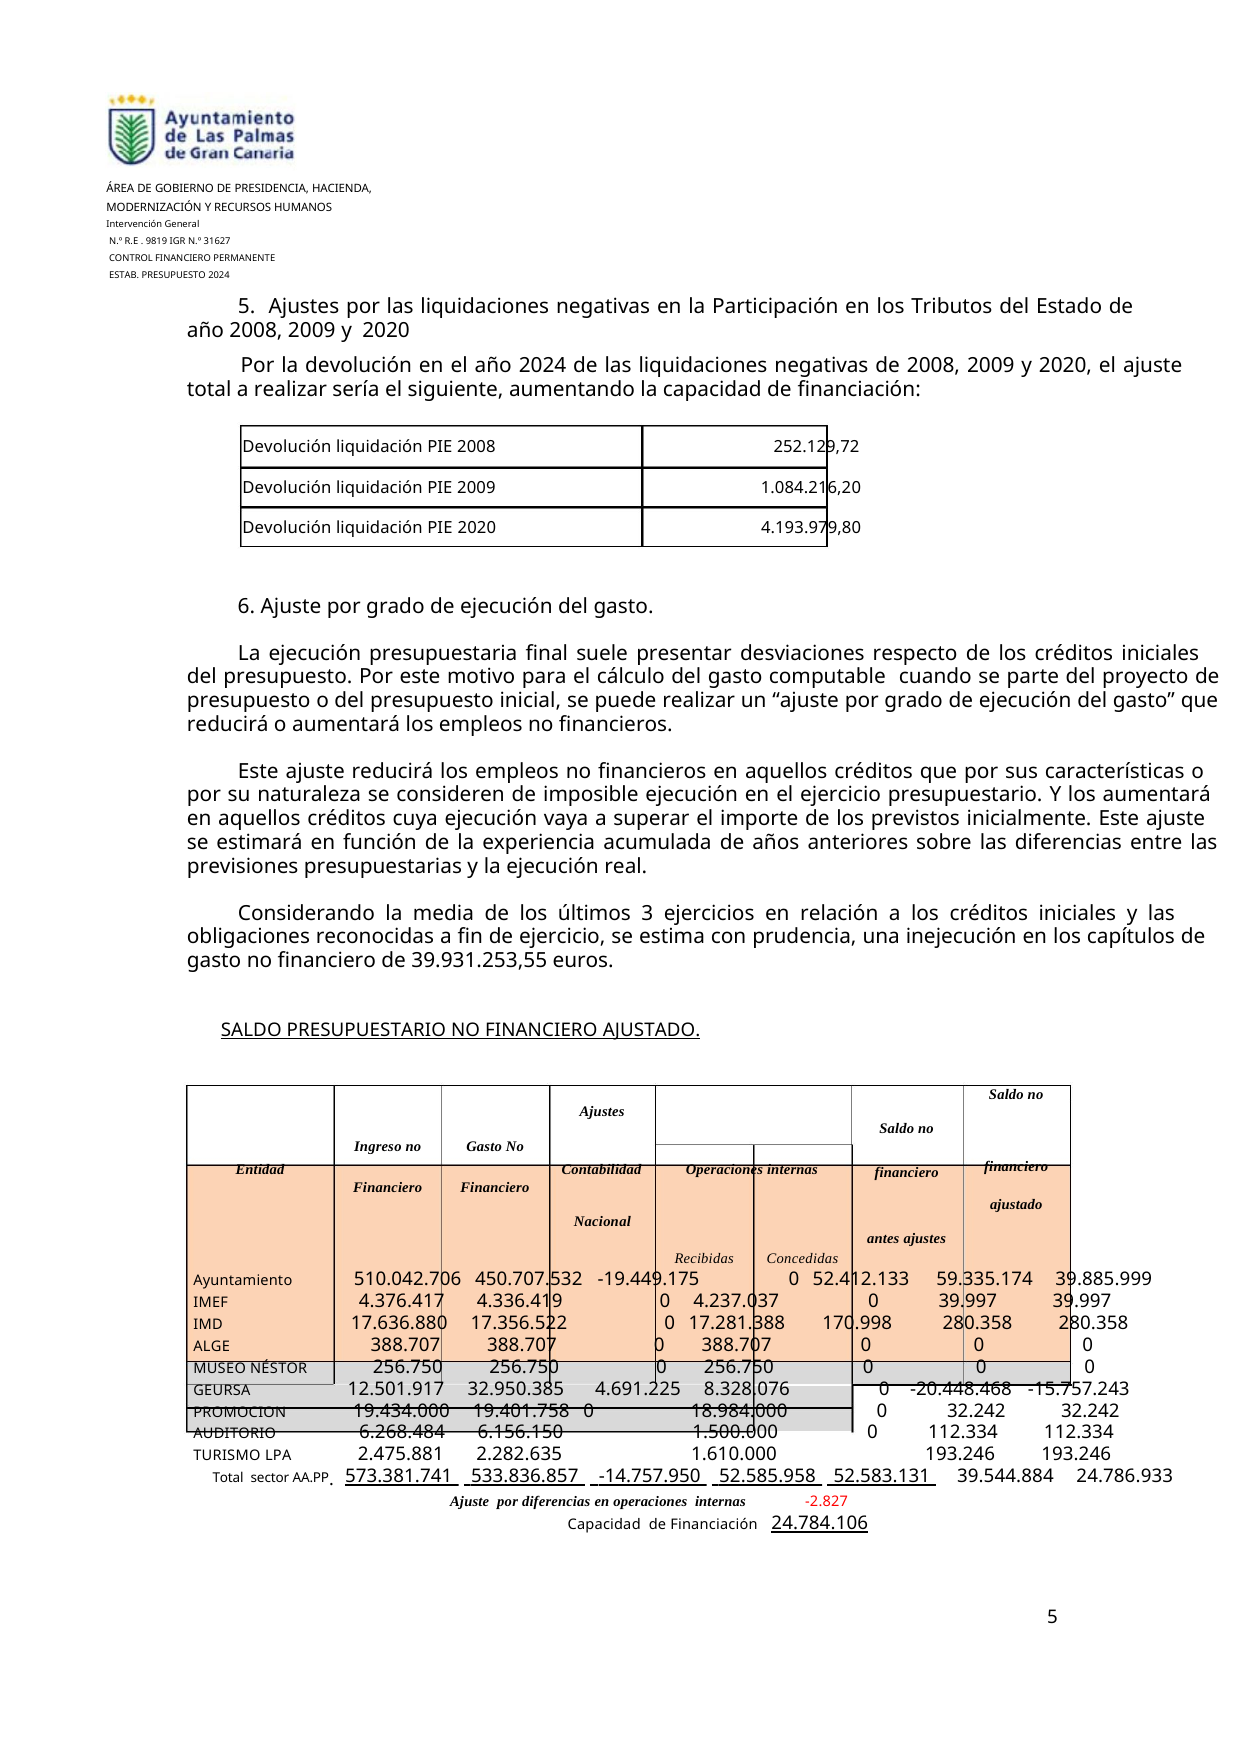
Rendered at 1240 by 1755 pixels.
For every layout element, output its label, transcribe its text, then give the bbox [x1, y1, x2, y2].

text N.º R.E . 9819 IGR N.º 31627 [109, 235, 1229, 247]
text Devolución liquidación PIE 2009 1.084.216,20 [830, 478, 1229, 498]
text antes ajustes [1074, 1229, 1229, 1247]
text Devolución liquidación PIE 2020 4.193.979,80 [830, 517, 1229, 537]
text La ejecución presupuestaria final suele presentar desviaciones respecto de los créditos iniciales del presupuesto. Por este motivo para el cálculo del gasto computable cuando se parte del proyecto de presupuesto o del presupuesto inicial, se puede realizar un “ajuste por grado de ejecución del gasto” que reducirá o aumentará los empleos no financieros. [187, 641, 1229, 736]
text 5. Ajustes por las liquidaciones negativas en la Participación en los Tributos del Estado de año 2008, 2009 y 2020 [187, 294, 1229, 342]
text Saldo no [1074, 1120, 1229, 1137]
text CONTROL FINANCIERO PERMANENTE [109, 252, 1229, 263]
text financiero Entidad Contabilidad Operaciones internas financiero [1074, 1168, 1229, 1178]
text Ayuntamiento 510.042.706 450.707.532 -19.449.175 0 52.412.133 59.335.174 39.885.999 IMEF 4.376.417 4.336.419 0 4.237.037 0 39.997 39.997 IMD 17.636.880 17.356.522 0 17.281.388 170.998 280.358 280.358 ALGE 388.707 388.707 0 388.707 0 0 0 MUSEO NÉSTOR 256.750 256.750 0 256.750 0 0 0 GEURSA 12.501.917 32.950.385 4.691.225 8.328.076 0 -20.448.468 -15.757.243 PROMOCION 19.434.000 19.401.758 0 18.984.000 0 32.242 32.242 AUDITORIO 6.268.484 6.156.150 1.500.000 0 112.334 112.334 TURISMO LPA 2.475.881 2.282.635 1.610.000 193.246 193.246 Total sector AA.PP. 573.381.741 533.836.857 -14.757.950 52.585.958 52.583.131 39.544.884 24.786.933 [193, 1268, 1229, 1487]
text Ajuste por diferencias en operaciones internas -2.827 [450, 1493, 1229, 1510]
text 6. Ajuste por grado de ejecución del gasto. [237, 594, 1229, 618]
text Este ajuste reducirá los empleos no financieros en aquellos créditos que por sus características o por su naturaleza se consideren de imposible ejecución en el ejercicio presupuestario. Y los aumentará en aquellos créditos cuya ejecución vaya a superar el importe de los previstos inicialmente. Este ajuste se estimará en función de la experiencia acumulada de años anteriores sobre las diferencias entre las previsiones presupuestarias y la ejecución real. [187, 759, 1229, 878]
text Financiero Financiero [1074, 1178, 1229, 1196]
text Ingreso no Gasto No [1074, 1137, 1229, 1155]
text Recibidas Concedidas [1074, 1250, 1229, 1267]
text Intervención General [106, 219, 1229, 230]
text Por la devolución en el año 2024 de las liquidaciones negativas de 2008, 2009 y 2020, el ajuste total a realizar sería el siguiente, aumentando la capacidad de financiación: [187, 353, 1229, 401]
text ESTAB. PRESUPUESTO 2024 [109, 269, 1229, 281]
text MODERNIZACIÓN Y RECURSOS HUMANOS [106, 200, 1229, 214]
text 5 [1047, 1606, 1229, 1627]
text Devolución liquidación PIE 2008 252.129,72 [830, 437, 1229, 457]
text Capacidad de Financiación 24.784.106 [567, 1512, 1229, 1534]
text Considerando la media de los últimos 3 ejercicios en relación a los créditos iniciales y las obligaciones reconocidas a fin de ejercicio, se estima con prudencia, una inejecución en los capítulos de gasto no financiero de 39.931.253,55 euros. [187, 901, 1229, 972]
text ÁREA DE GOBIERNO DE PRESIDENCIA, HACIENDA, [106, 181, 1229, 195]
text SALDO PRESUPUESTARIO NO FINANCIERO AJUSTADO. [221, 1019, 1229, 1041]
